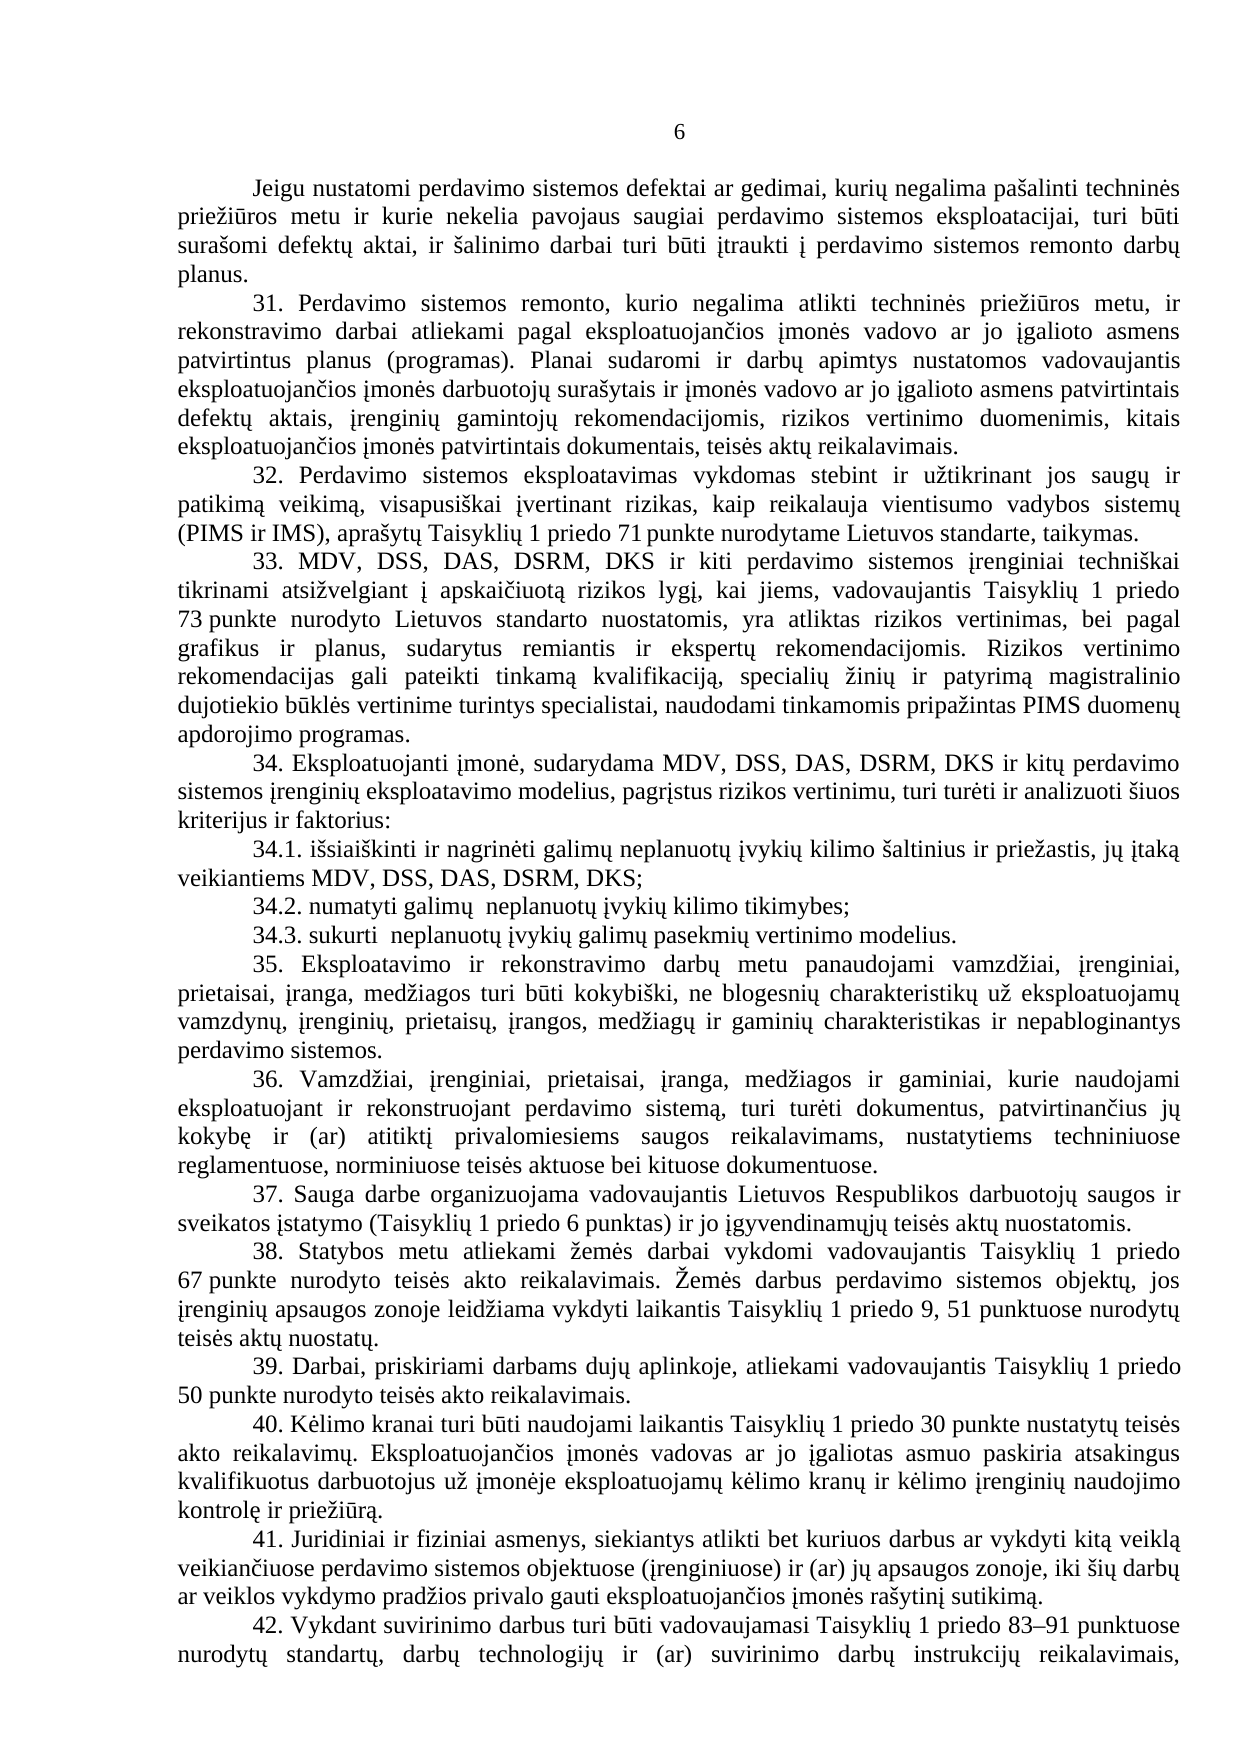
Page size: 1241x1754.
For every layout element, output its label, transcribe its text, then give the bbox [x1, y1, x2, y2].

text 34. Eksploatuojanti įmonė, sudarydama MDV, DSS, DAS, DSRM, DKS ir kitų perdavimo sistemos įrenginių eksploatavimo modelius, pagrįstus rizikos vertinimu, turi turėti ir analizuoti šiuos kriterijus ir faktorius: [177, 748, 1181, 834]
text 40. Kėlimo kranai turi būti naudojami laikantis Taisyklių 1 priedo 30 punkte nustatytų teisės akto reikalavimų. Eksploatuojančios įmonės vadovas ar jo įgaliotas asmuo paskiria atsakingus kvalifikuotus darbuotojus už įmonėje eksploatuojamų kėlimo kranų ir kėlimo įrenginių naudojimo kontrolę ir priežiūrą. [177, 1409, 1181, 1524]
text 31. Perdavimo sistemos remonto, kurio negalima atlikti techninės priežiūros metu, ir rekonstravimo darbai atliekami pagal eksploatuojančios įmonės vadovo ar jo įgalioto asmens patvirtintus planus (programas). Planai sudaromi ir darbų apimtys nustatomos vadovaujantis eksploatuojančios įmonės darbuotojų surašytais ir įmonės vadovo ar jo įgalioto asmens patvirtintais defektų aktais, įrenginių gamintojų rekomendacijomis, rizikos vertinimo duomenimis, kitais eksploatuojančios įmonės patvirtintais dokumentais, teisės aktų reikalavimais. [177, 288, 1181, 460]
text 37. Sauga darbe organizuojama vadovaujantis Lietuvos Respublikos darbuotojų saugos ir sveikatos įstatymo (Taisyklių 1 priedo 6 punktas) ir jo įgyvendinamųjų teisės aktų nuostatomis. [177, 1179, 1181, 1236]
text 39. Darbai, priskiriami darbams dujų aplinkoje, atliekami vadovaujantis Taisyklių 1 priedo 50 punkte nurodyto teisės akto reikalavimais. [177, 1351, 1181, 1409]
text 33. MDV, DSS, DAS, DSRM, DKS ir kiti perdavimo sistemos įrenginiai techniškai tikrinami atsižvelgiant į apskaičiuotą rizikos lygį, kai jiems, vadovaujantis Taisyklių 1 priedo 73 punkte nurodyto Lietuvos standarto nuostatomis, yra atliktas rizikos vertinimas, bei pagal grafikus ir planus, sudarytus remiantis ir ekspertų rekomendacijomis. Rizikos vertinimo rekomendacijas gali pateikti tinkamą kvalifikaciją, specialių žinių ir patyrimą magistralinio dujotiekio būklės vertinime turintys specialistai, naudodami tinkamomis pripažintas PIMS duomenų apdorojimo programas. [177, 546, 1181, 748]
text 34.3. sukurti neplanuotų įvykių galimų pasekmių vertinimo modelius. [177, 920, 1181, 949]
text 36. Vamzdžiai, įrenginiai, prietaisai, įranga, medžiagos ir gaminiai, kurie naudojami eksploatuojant ir rekonstruojant perdavimo sistemą, turi turėti dokumentus, patvirtinančius jų kokybę ir (ar) atitiktį privalomiesiems saugos reikalavimams, nustatytiems techniniuose reglamentuose, norminiuose teisės aktuose bei kituose dokumentuose. [177, 1064, 1181, 1179]
text 38. Statybos metu atliekami žemės darbai vykdomi vadovaujantis Taisyklių 1 priedo 67 punkte nurodyto teisės akto reikalavimais. Žemės darbus perdavimo sistemos objektų, jos įrenginių apsaugos zonoje leidžiama vykdyti laikantis Taisyklių 1 priedo 9, 51 punktuose nurodytų teisės aktų nuostatų. [177, 1236, 1181, 1351]
text 32. Perdavimo sistemos eksploatavimas vykdomas stebint ir užtikrinant jos saugų ir patikimą veikimą, visapusiškai įvertinant rizikas, kaip reikalauja vientisumo vadybos sistemų (PIMS ir IMS), aprašytų Taisyklių 1 priedo 71 punkte nurodytame Lietuvos standarte, taikymas. [177, 460, 1181, 546]
text 42. Vykdant suvirinimo darbus turi būti vadovaujamasi Taisyklių 1 priedo 83–91 punktuose nurodytų standartų, darbų technologijų ir (ar) suvirinimo darbų instrukcijų reikalavimais, [177, 1610, 1181, 1668]
text Jeigu nustatomi perdavimo sistemos defektai ar gedimai, kurių negalima pašalinti techninės priežiūros metu ir kurie nekelia pavojaus saugiai perdavimo sistemos eksploatacijai, turi būti surašomi defektų aktai, ir šalinimo darbai turi būti įtraukti į perdavimo sistemos remonto darbų planus. [177, 173, 1181, 288]
text 34.2. numatyti galimų neplanuotų įvykių kilimo tikimybes; [177, 891, 1181, 920]
text 35. Eksploatavimo ir rekonstravimo darbų metu panaudojami vamzdžiai, įrenginiai, prietaisai, įranga, medžiagos turi būti kokybiški, ne blogesnių charakteristikų už eksploatuojamų vamzdynų, įrenginių, prietaisų, įrangos, medžiagų ir gaminių charakteristikas ir nepabloginantys perdavimo sistemos. [177, 949, 1181, 1064]
text 34.1. išsiaiškinti ir nagrinėti galimų neplanuotų įvykių kilimo šaltinius ir priežastis, jų įtaką veikiantiems MDV, DSS, DAS, DSRM, DKS; [177, 834, 1181, 891]
text 41. Juridiniai ir fiziniai asmenys, siekiantys atlikti bet kuriuos darbus ar vykdyti kitą veiklą veikiančiuose perdavimo sistemos objektuose (įrenginiuose) ir (ar) jų apsaugos zonoje, iki šių darbų ar veiklos vykdymo pradžios privalo gauti eksploatuojančios įmonės rašytinį sutikimą. [177, 1524, 1181, 1610]
